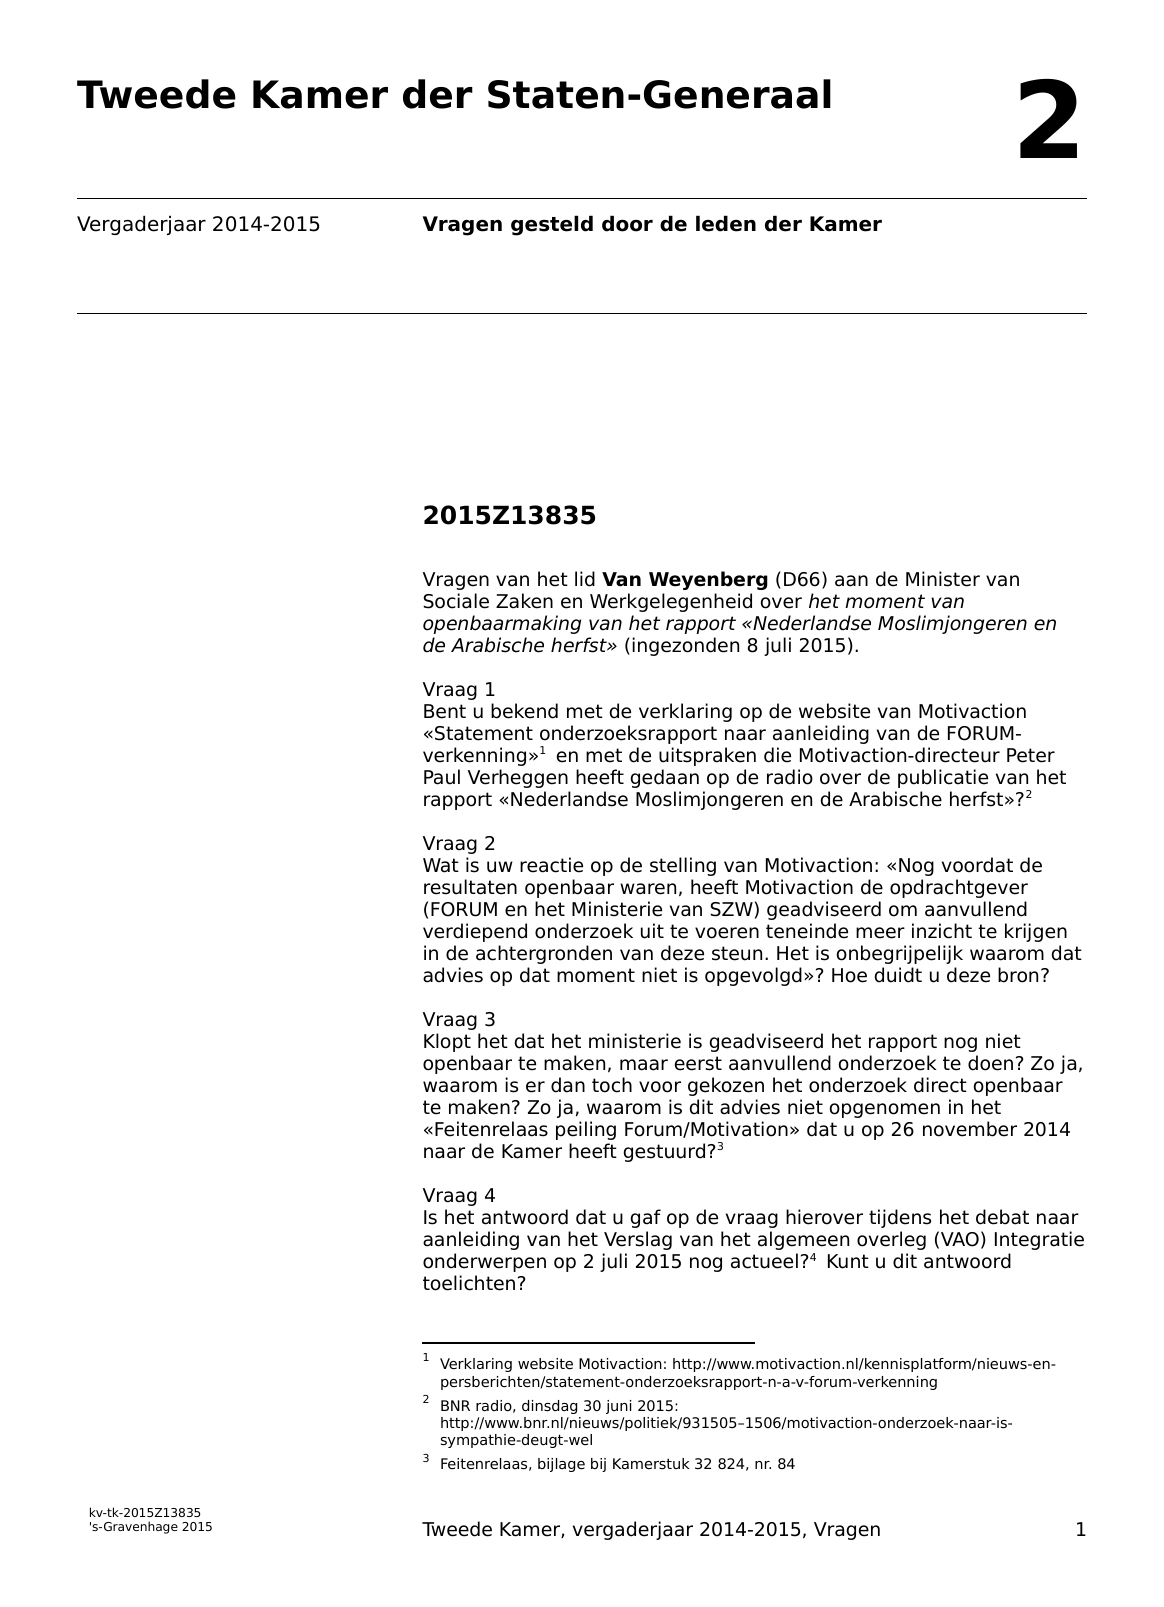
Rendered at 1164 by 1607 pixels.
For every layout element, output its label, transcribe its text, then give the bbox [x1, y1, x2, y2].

text Vragen van het lid Van Weyenberg (D66) aan de Minister van Sociale Zaken en Werkgelegenheid over het moment van openbaarmaking van het rapport «Nederlandse Moslimjongeren en de Arabische herfst» (ingezonden 8 juli 2015). [422, 569, 1087, 657]
table_header Tweede Kamer der Staten-Generaal [77, 59, 886, 198]
text Vraag 2 [422, 833, 1087, 855]
text 2015Z13835 [422, 501, 1087, 531]
table_cell Vragen gesteld door de leden der Kamer [422, 199, 1087, 313]
text 's-Gravenhage 2015 [88, 1520, 323, 1534]
text kv-tk-2015Z13835 [88, 1506, 323, 1520]
text Klopt het dat het ministerie is geadviseerd het rapport nog niet openbaar te maken, maar eerst aanvullend onderzoek te doen? Zo ja, waarom is er dan toch voor gekozen het onderzoek direct openbaar te maken? Zo ja, waarom is dit advies niet opgenomen in het «Feitenrelaas peiling Forum/Motivation» dat u op 26 november 2014 naar de Kamer heeft gestuurd? [422, 1031, 1087, 1163]
table_header 2 [886, 59, 1087, 198]
table_cell Vergaderjaar 2014-2015 [77, 199, 422, 313]
text Feitenrelaas, bijlage bij Kamerstuk 32 824, nr. 84 [422, 1452, 1087, 1474]
text Vraag 1 [422, 679, 1087, 701]
text Verklaring website Motivaction: http://www.motivaction.nl/kennisplatform/nieuws-en-persberichten/statement-onderzoeksrapport-n-a-v-forum-verkenning [422, 1352, 1087, 1391]
text Is het antwoord dat u gaf op de vraag hierover tijdens het debat naar aanleiding van het Verslag van het algemeen overleg (VAO) Integratie onderwerpen op 2 juli 2015 nog actueel? Kunt u dit antwoord toelichten? [422, 1207, 1087, 1295]
text Wat is uw reactie op de stelling van Motivaction: «Nog voordat de resultaten openbaar waren, heeft Motivaction de opdrachtgever (FORUM en het Ministerie van SZW) geadviseerd om aanvullend verdiepend onderzoek uit te voeren teneinde meer inzicht te krijgen in de achtergronden van deze steun. Het is onbegrijpelijk waarom dat advies op dat moment niet is opgevolgd»? Hoe duidt u deze bron? [422, 855, 1087, 987]
text Vraag 3 [422, 1009, 1087, 1031]
text BNR radio, dinsdag 30 juni 2015: http://www.bnr.nl/nieuws/politiek/931505–1506/motivaction-onderzoek-naar-is-sympathie-deugt-wel [422, 1393, 1087, 1449]
text Vraag 4 [422, 1185, 1087, 1207]
text Bent u bekend met de verklaring op de website van Motivaction «Statement onderzoeksrapport naar aanleiding van de FORUM-verkenning» en met de uitspraken die Motivaction-directeur Peter Paul Verheggen heeft gedaan op de radio over de publicatie van het rapport «Nederlandse Moslimjongeren en de Arabische herfst»? [422, 701, 1087, 811]
